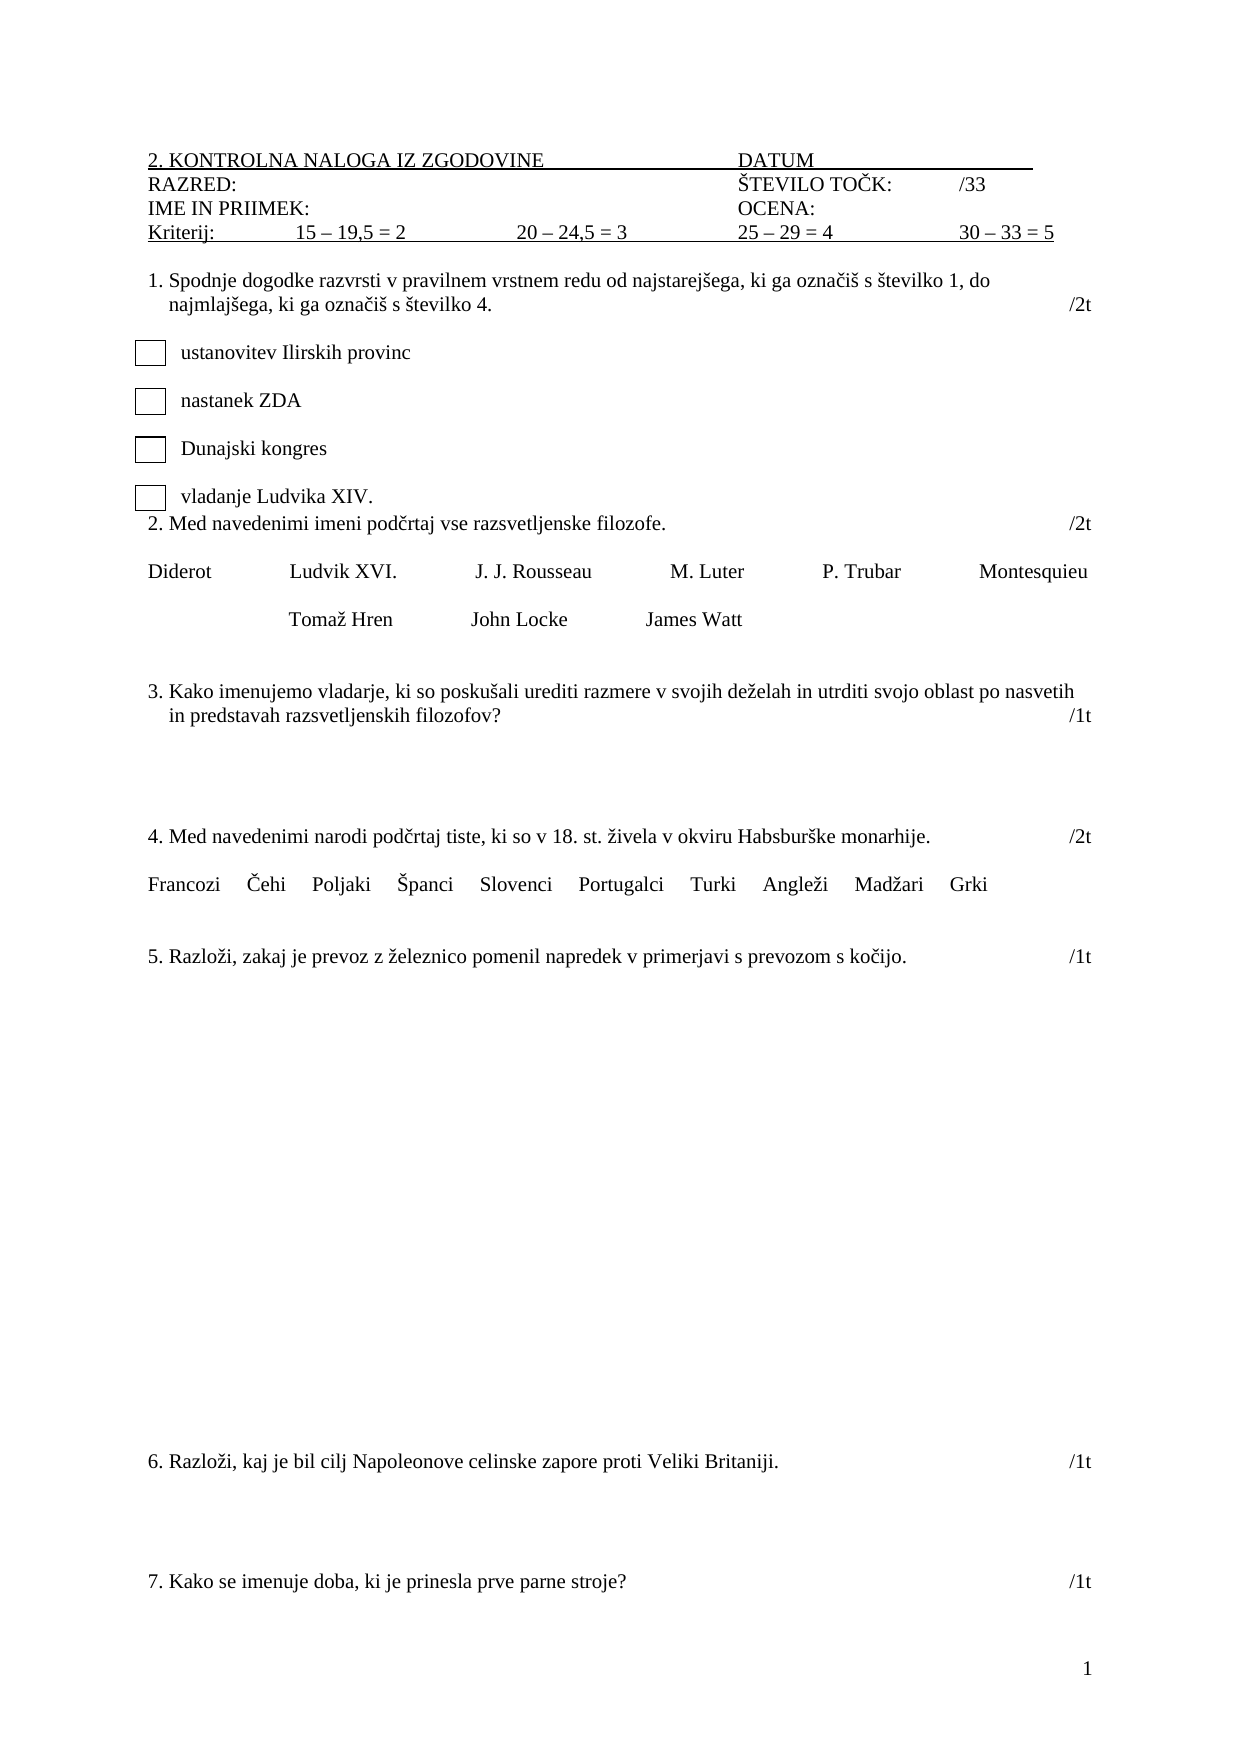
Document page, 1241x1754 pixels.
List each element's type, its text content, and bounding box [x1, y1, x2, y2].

text nastanek ZDA [166, 388, 1093, 412]
text RAZRED: ŠTEVILO TOČK: /33 [148, 172, 1093, 196]
text 7. Kako se imenuje doba, ki je prinesla prve parne stroje? /1t [148, 1569, 1093, 1593]
table_header [136, 389, 165, 413]
text 4. Med navedenimi narodi podčrtaj tiste, ki so v 18. st. živela v okviru Habsburške monarhije. /2t [148, 823, 1093, 848]
table_header [136, 341, 165, 365]
text 2. KONTROLNA NALOGA IZ ZGODOVINE DATUM [148, 148, 1093, 172]
text 3. Kako imenujemo vladarje, ki so poskušali urediti razmere v svojih deželah in utrditi svojo oblast po nasvetih [148, 679, 1093, 703]
text 1. Spodnje dogodke razvrsti v pravilnem vrstnem redu od najstarejšega, ki ga označiš s številko 1, do [148, 268, 1093, 292]
text Kriterij: 15 – 19,5 = 2 20 – 24,5 = 3 25 – 29 = 4 30 – 33 = 5 [148, 220, 1093, 244]
text 6. Razloži, kaj je bil cilj Napoleonove celinske zapore proti Veliki Britaniji. /1t [148, 1449, 1093, 1473]
text in predstavah razsvetljenskih filozofov? /1t [148, 703, 1093, 727]
text vladanje Ludvika XIV. [166, 484, 1093, 508]
text ustanovitev Ilirskih provinc [166, 340, 1093, 364]
text 5. Razloži, zakaj je prevoz z železnico pomenil napredek v primerjavi s prevozom s kočijo. /1t [148, 944, 1093, 968]
table_header [136, 486, 165, 510]
text Tomaž Hren John Locke James Watt [148, 607, 1093, 631]
text Diderot Ludvik XVI. J. J. Rousseau M. Luter P. Trubar Montesquieu [148, 559, 1093, 583]
text Dunajski kongres [166, 436, 1093, 460]
text IME IN PRIIMEK: OCENA: [148, 196, 1093, 220]
text najmlajšega, ki ga označiš s številko 4. /2t [148, 292, 1093, 316]
text 2. Med navedenimi imeni podčrtaj vse razsvetljenske filozofe. /2t [148, 511, 1093, 535]
table_header [136, 438, 165, 462]
text Francozi Čehi Poljaki Španci Slovenci Portugalci Turki Angleži Madžari Grki [148, 872, 1093, 896]
